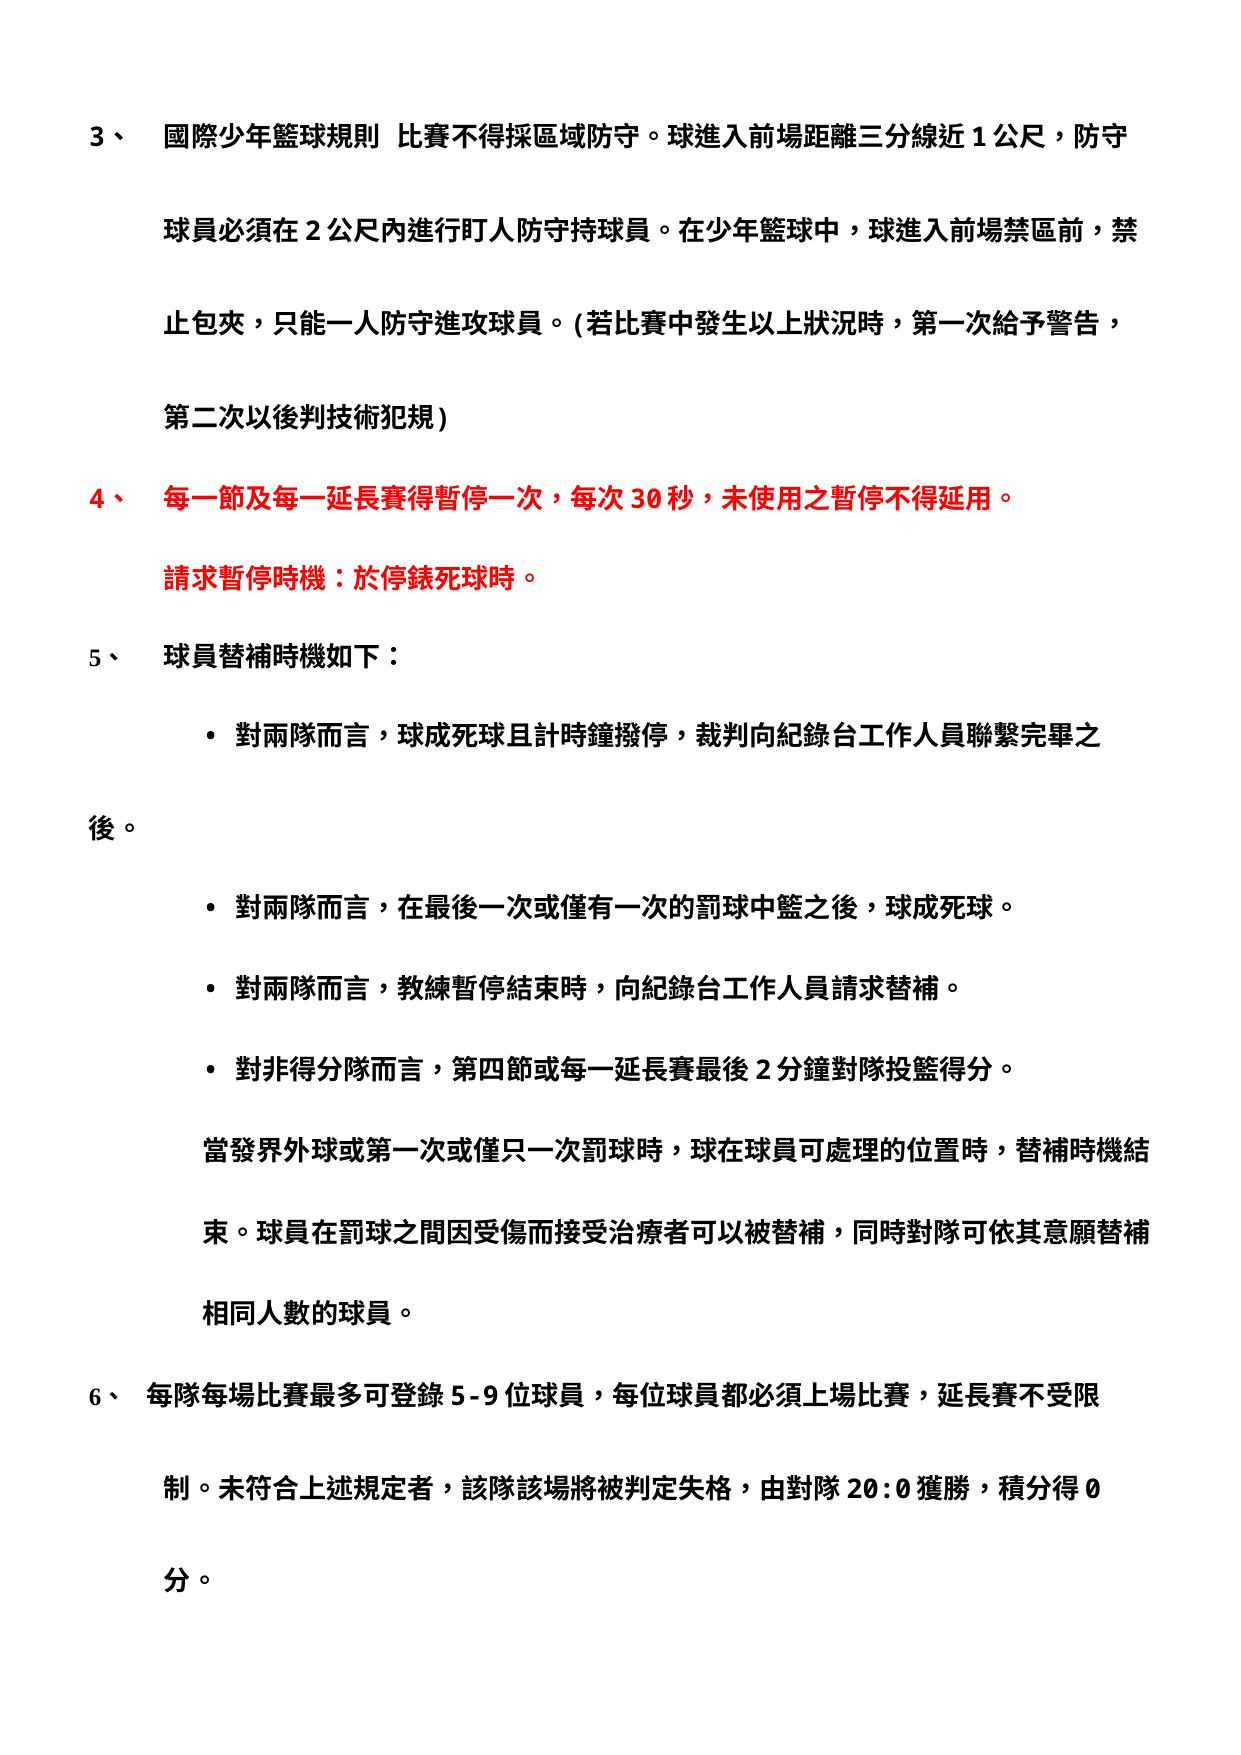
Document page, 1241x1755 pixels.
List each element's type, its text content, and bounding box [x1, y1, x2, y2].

text 請求暫停時機：於停錶死球時。 [164, 537, 1152, 599]
text • 對兩隊而言，教練暫停結束時，向紀錄台工作人員請求替補。 [89, 946, 1152, 1009]
list 國際少年籃球規則 比賽不得採區域防守。球進入前場距離三分線近1公尺，防守球員必須在2公尺內進行盯人防守持球員。在少年籃球中，球進入前場禁區前，禁止包夾，只能一人防守進攻球員。(若比賽中發生以上狀況時，第一次給予警告，第二次以後判技術犯規) [89, 94, 1152, 438]
text 束。球員在罰球之間因受傷而接受治療者可以被替補，同時對隊可依其意願替補 [89, 1189, 1152, 1252]
text • 對兩隊而言，球成死球且計時鐘撥停，裁判向紀錄台工作人員聯繫完畢之後。 [89, 693, 1152, 850]
list 球員替補時機如下： [89, 615, 1152, 678]
text • 對兩隊而言，在最後一次或僅有一次的罰球中籃之後，球成死球。 [89, 866, 1152, 928]
list 每一節及每一延長賽得暫停一次，每次30秒，未使用之暫停不得延用。 [89, 456, 1152, 519]
text 相同人數的球員。 [89, 1271, 1152, 1334]
text • 對非得分隊而言，第四節或每一延長賽最後2分鐘對隊投籃得分。 [89, 1027, 1152, 1090]
text 當發界外球或第一次或僅只一次罰球時，球在球員可處理的位置時，替補時機結 [89, 1108, 1152, 1171]
list 每隊每場比賽最多可登錄5-9位球員，每位球員都必須上場比賽，延長賽不受限制。未符合上述規定者，該隊該場將被判定失格，由對隊20:0獲勝，積分得0分。 [89, 1352, 1152, 1602]
